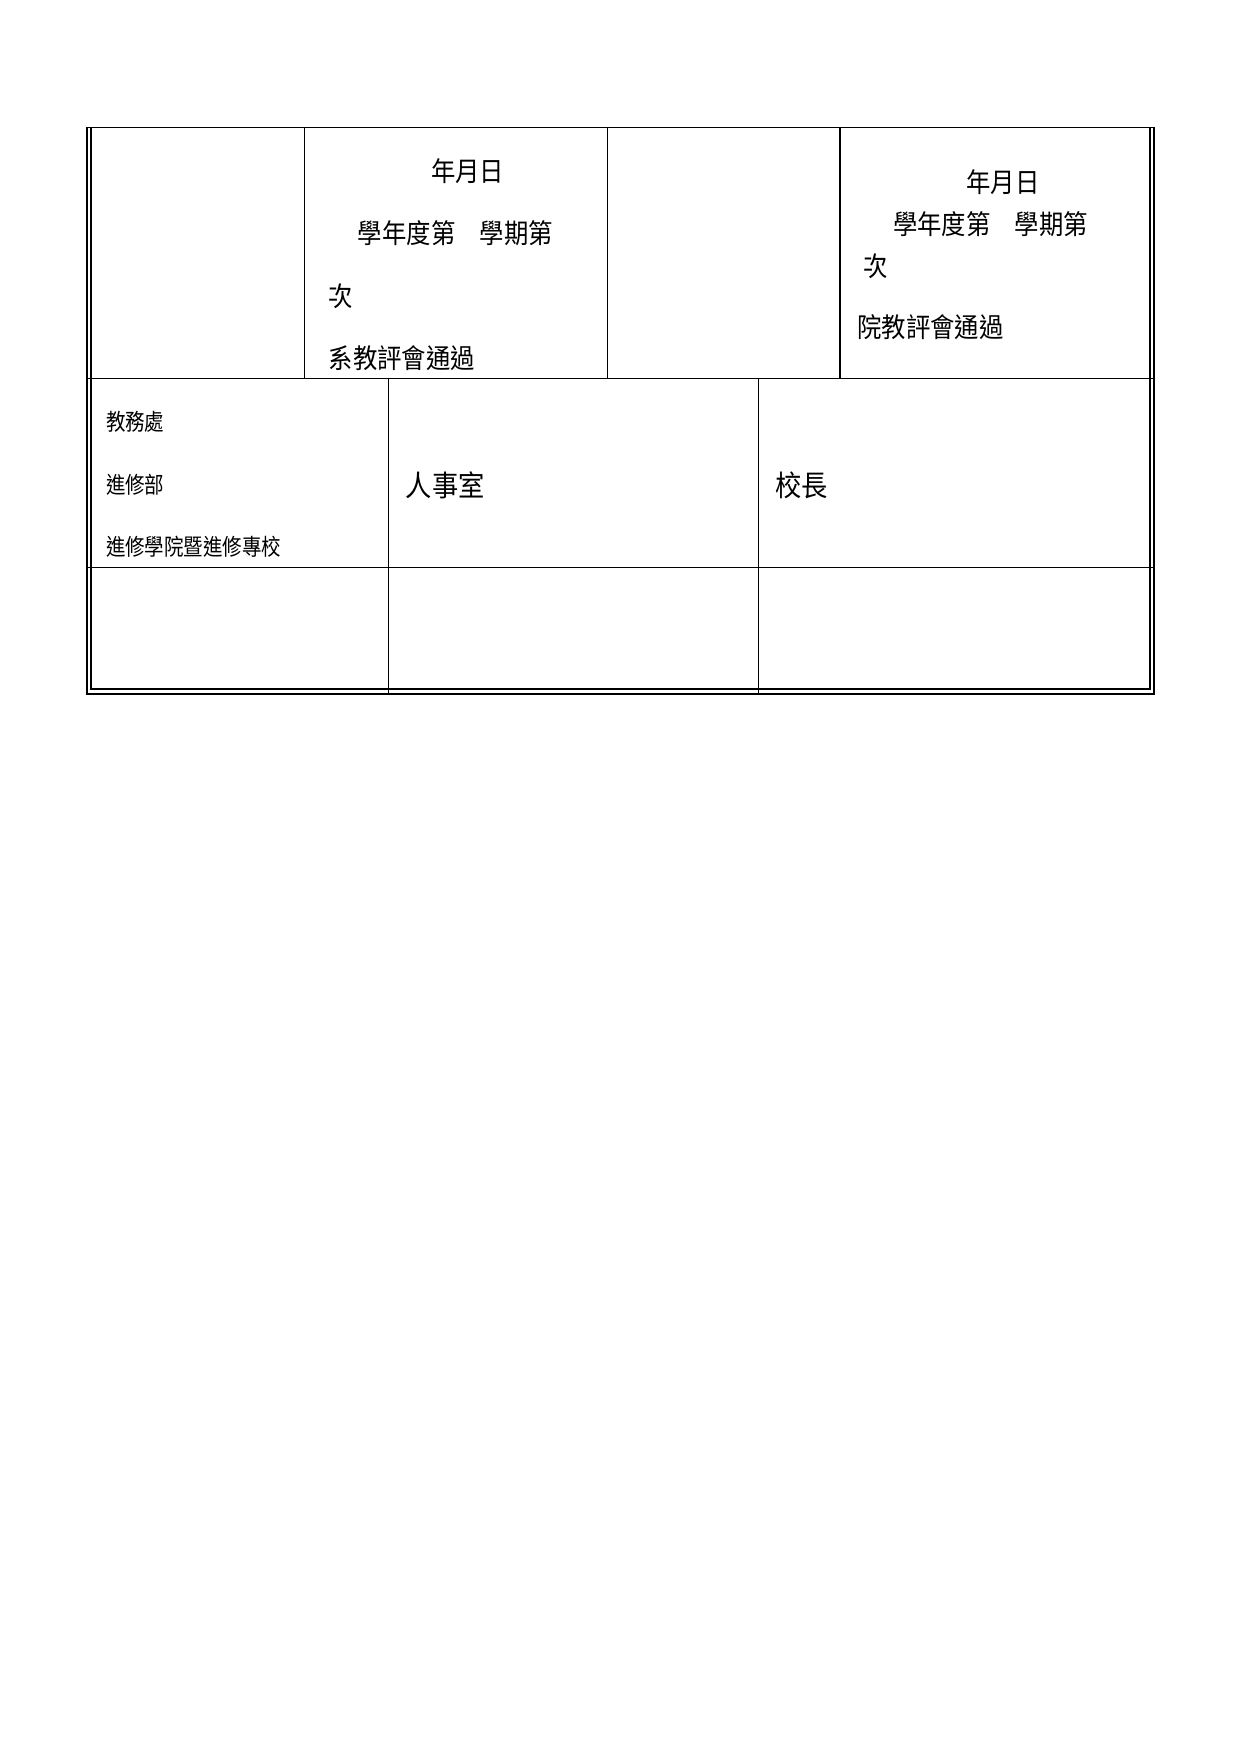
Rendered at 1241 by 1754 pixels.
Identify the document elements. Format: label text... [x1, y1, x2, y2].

table_cell [759, 568, 1149, 688]
table_cell [92, 568, 388, 688]
table_cell 校長 [759, 379, 1149, 567]
table_cell 人事室 [389, 379, 758, 567]
table_cell 教務處 進修部 進修學院暨進修專校 [92, 379, 388, 567]
table_cell [92, 128, 304, 378]
table_cell 年月日 學年度第 學期第 次 系教評會通過 [305, 128, 607, 378]
table_cell [389, 568, 758, 688]
table_cell [608, 128, 839, 378]
table_cell 年月日 學年度第 學期第 次 院教評會通過 [841, 128, 1149, 378]
